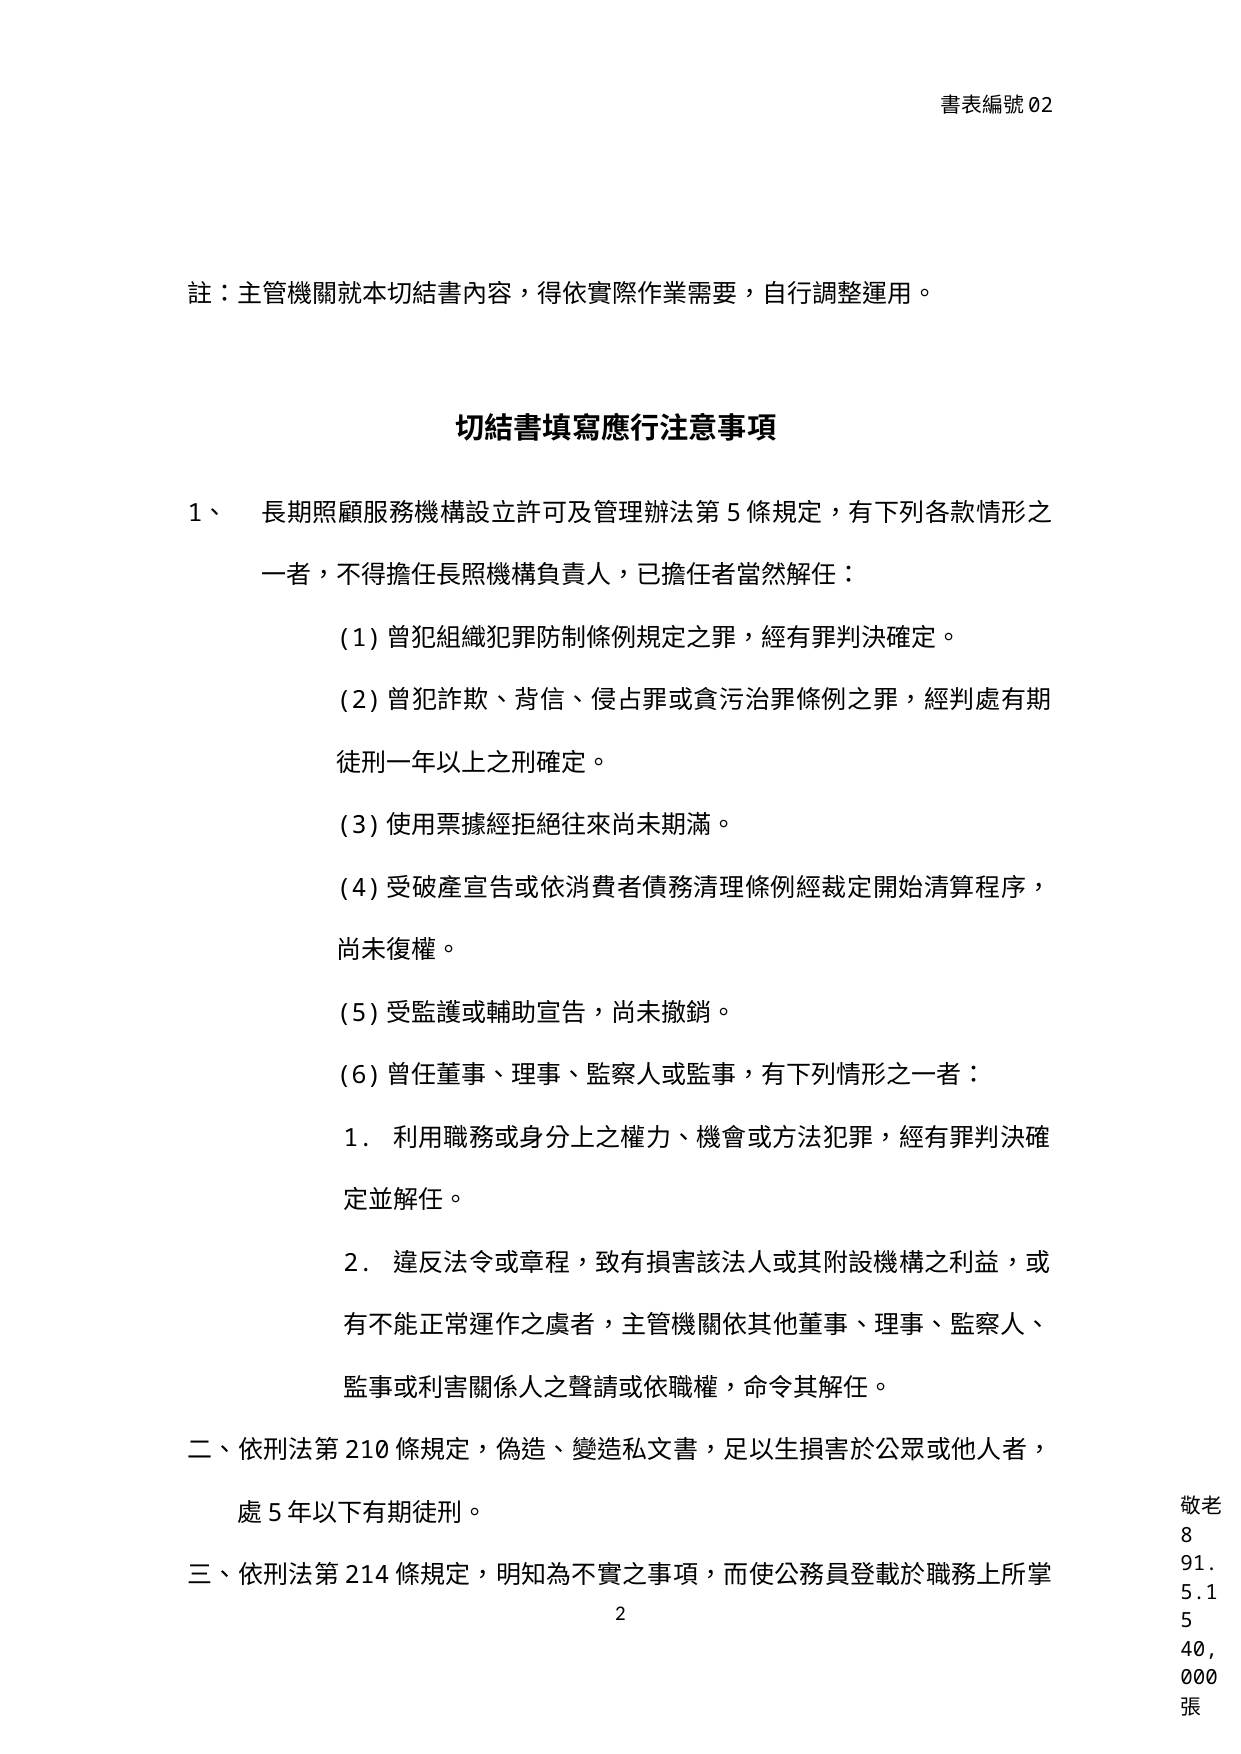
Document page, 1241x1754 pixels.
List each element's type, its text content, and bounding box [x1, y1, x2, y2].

list 長期照顧服務機構設立許可及管理辦法第5條規定，有下列各款情形之一者，不得擔任長照機構負責人，已擔任者當然解任： [187, 469, 1053, 594]
text 三、依刑法第214條規定，明知為不實之事項，而使公務員登載於職務上所掌 [187, 1531, 1053, 1594]
text 敬老8 91.5.15 40,000張 [1180, 1490, 1225, 1721]
text [1165, 1482, 1240, 1754]
list 受監護或輔助宣告，尚未撤銷。 [336, 969, 1053, 1031]
list 利用職務或身分上之權力、機會或方法犯罪，經有罪判決確定並解任。 [343, 1094, 1053, 1219]
list 曾任董事、理事、監察人或監事，有下列情形之一者： [336, 1031, 1053, 1094]
list 違反法令或章程，致有損害該法人或其附設機構之利益，或有不能正常運作之虞者，主管機關依其他董事、理事、監察人、監事或利害關係人之聲請或依職權，命令其解任。 [343, 1219, 1053, 1406]
list 曾犯組織犯罪防制條例規定之罪，經有罪判決確定。 [336, 594, 1053, 656]
list 使用票據經拒絕往來尚未期滿。 [336, 781, 1053, 844]
list 曾犯詐欺、背信、侵占罪或貪污治罪條例之罪，經判處有期徒刑一年以上之刑確定。 [336, 656, 1053, 781]
text 二、依刑法第210條規定，偽造、變造私文書，足以生損害於公眾或他人者，處5年以下有期徒刑。 [187, 1406, 1053, 1531]
text 切結書填寫應行注意事項 [187, 344, 994, 469]
list 受破產宣告或依消費者債務清理條例經裁定開始清算程序，尚未復權。 [336, 844, 1053, 969]
text 註：主管機關就本切結書內容，得依實際作業需要，自行調整運用。 [187, 250, 994, 312]
